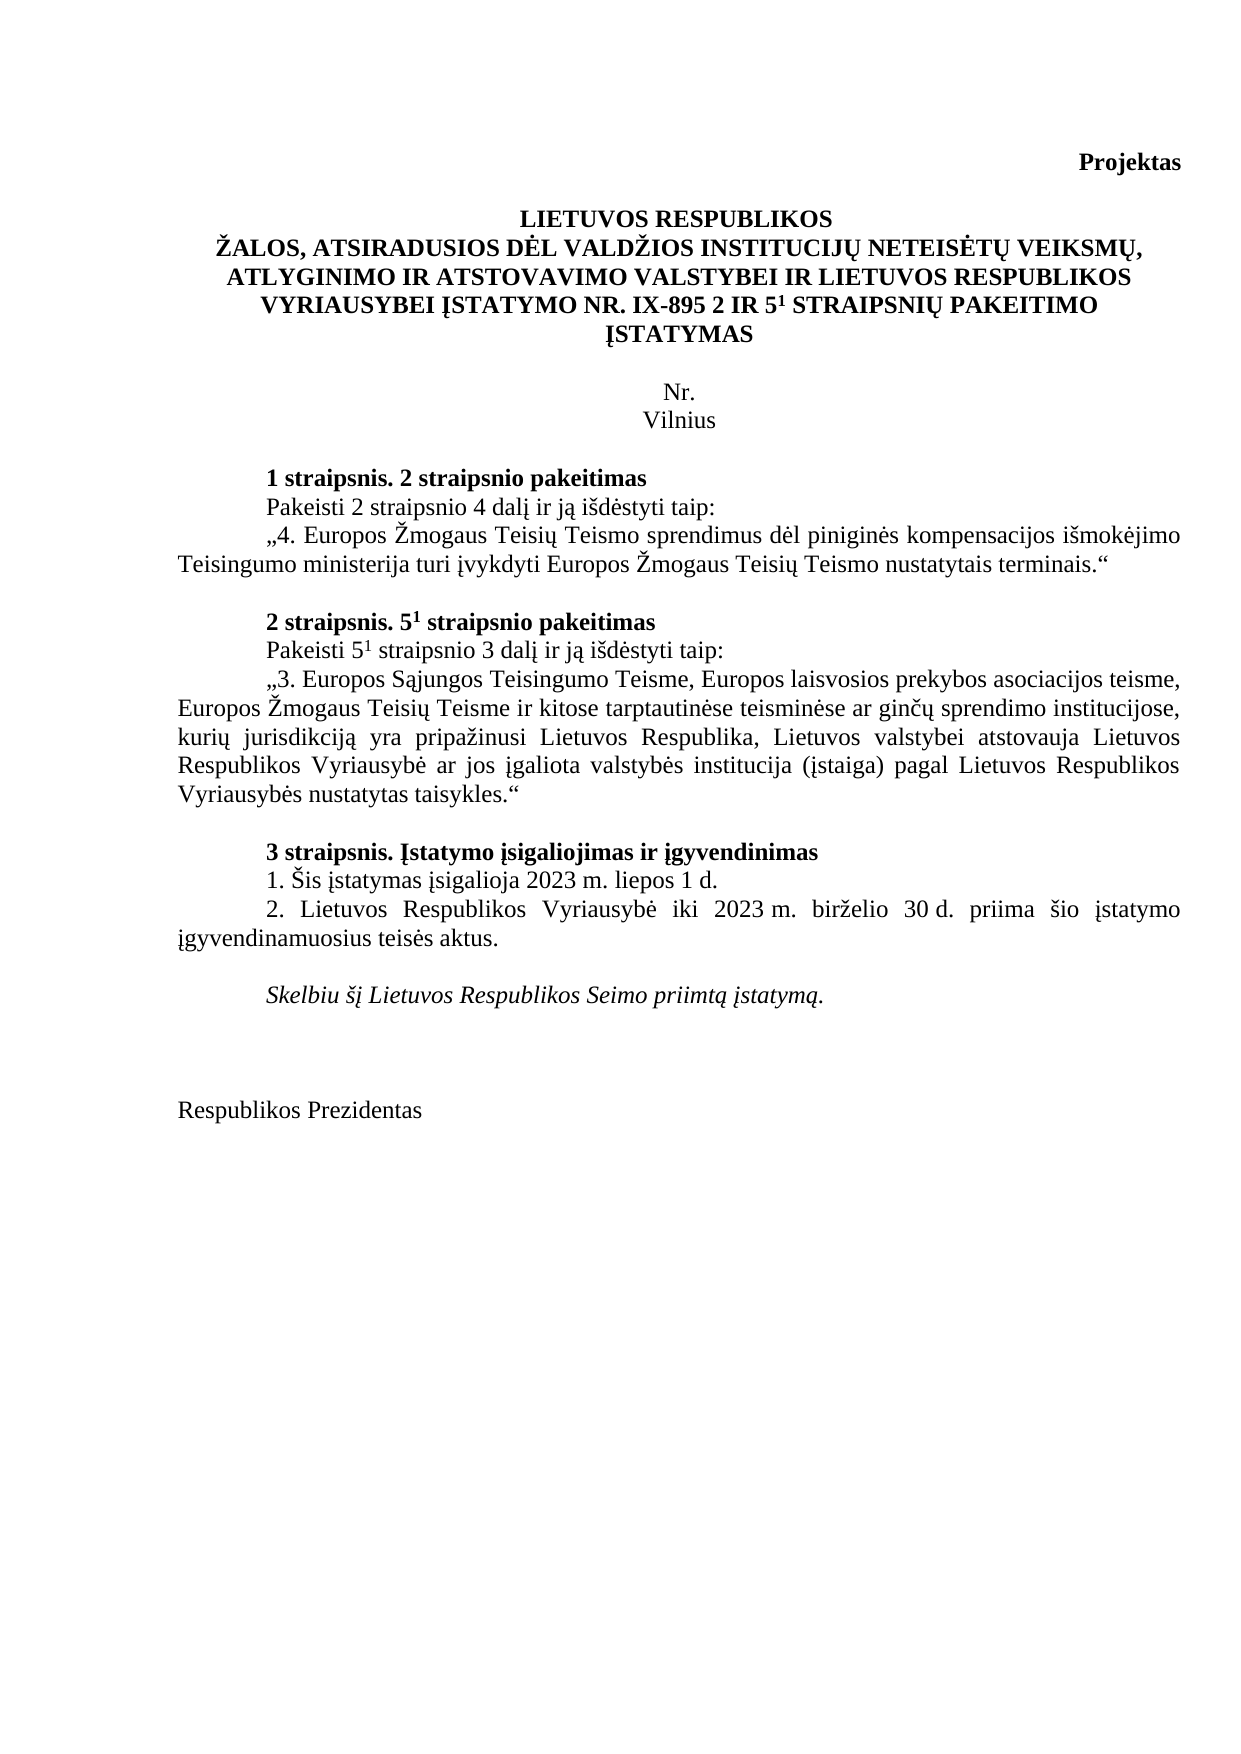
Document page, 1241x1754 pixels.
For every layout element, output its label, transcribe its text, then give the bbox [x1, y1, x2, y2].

text ĮSTATYMAS [177, 319, 1181, 348]
text ŽALOS, ATSIRADUSIOS DĖL VALDŽIOS INSTITUCIJŲ NETEISĖTŲ VEIKSMŲ, ATLYGINIMO IR ATSTOVAVIMO VALSTYBEI IR LIETUVOS RESPUBLIKOS VYRIAUSYBEI ĮSTATYMO NR. IX-895 2 IR 51 STRAIPSNIŲ PAKEITIMO [177, 233, 1181, 319]
text Skelbiu šį Lietuvos Respublikos Seimo priimtą įstatymą. [177, 981, 1181, 1009]
text Vilnius [177, 406, 1181, 434]
text „4. Europos Žmogaus Teisių Teismo sprendimus dėl piniginės kompensacijos išmokėjimo Teisingumo ministerija turi įvykdyti Europos Žmogaus Teisių Teismo nustatytais terminais.“ [177, 521, 1181, 578]
text 3 straipsnis. Įstatymo įsigaliojimas ir įgyvendinimas [266, 837, 1181, 866]
text Respublikos Prezidentas [177, 1096, 1181, 1124]
text 2 straipsnis. 51 straipsnio pakeitimas [177, 607, 1181, 636]
text LIETUVOS RESPUBLIKOS [177, 204, 1181, 233]
text 1 straipsnis. 2 straipsnio pakeitimas [177, 463, 1181, 492]
text Pakeisti 51 straipsnio 3 dalį ir ją išdėstyti taip: [177, 636, 1181, 664]
text 1. Šis įstatymas įsigalioja 2023 m. liepos 1 d. [177, 866, 1181, 894]
text Pakeisti 2 straipsnio 4 dalį ir ją išdėstyti taip: [266, 492, 1181, 521]
text 2. Lietuvos Respublikos Vyriausybė iki 2023 m. birželio 30 d. priima šio įstatymo įgyvendinamuosius teisės aktus. [177, 894, 1181, 952]
text Projektas [886, 147, 1181, 176]
text Nr. [177, 377, 1181, 406]
text „3. Europos Sąjungos Teisingumo Teisme, Europos laisvosios prekybos asociacijos teisme, Europos Žmogaus Teisių Teisme ir kitose tarptautinėse teisminėse ar ginčų sprendimo institucijose, kurių jurisdikciją yra pripažinusi Lietuvos Respublika, Lietuvos valstybei atstovauja Lietuvos Respublikos Vyriausybė ar jos įgaliota valstybės institucija (įstaiga) pagal Lietuvos Respublikos Vyriausybės nustatytas taisykles.“ [177, 664, 1181, 808]
